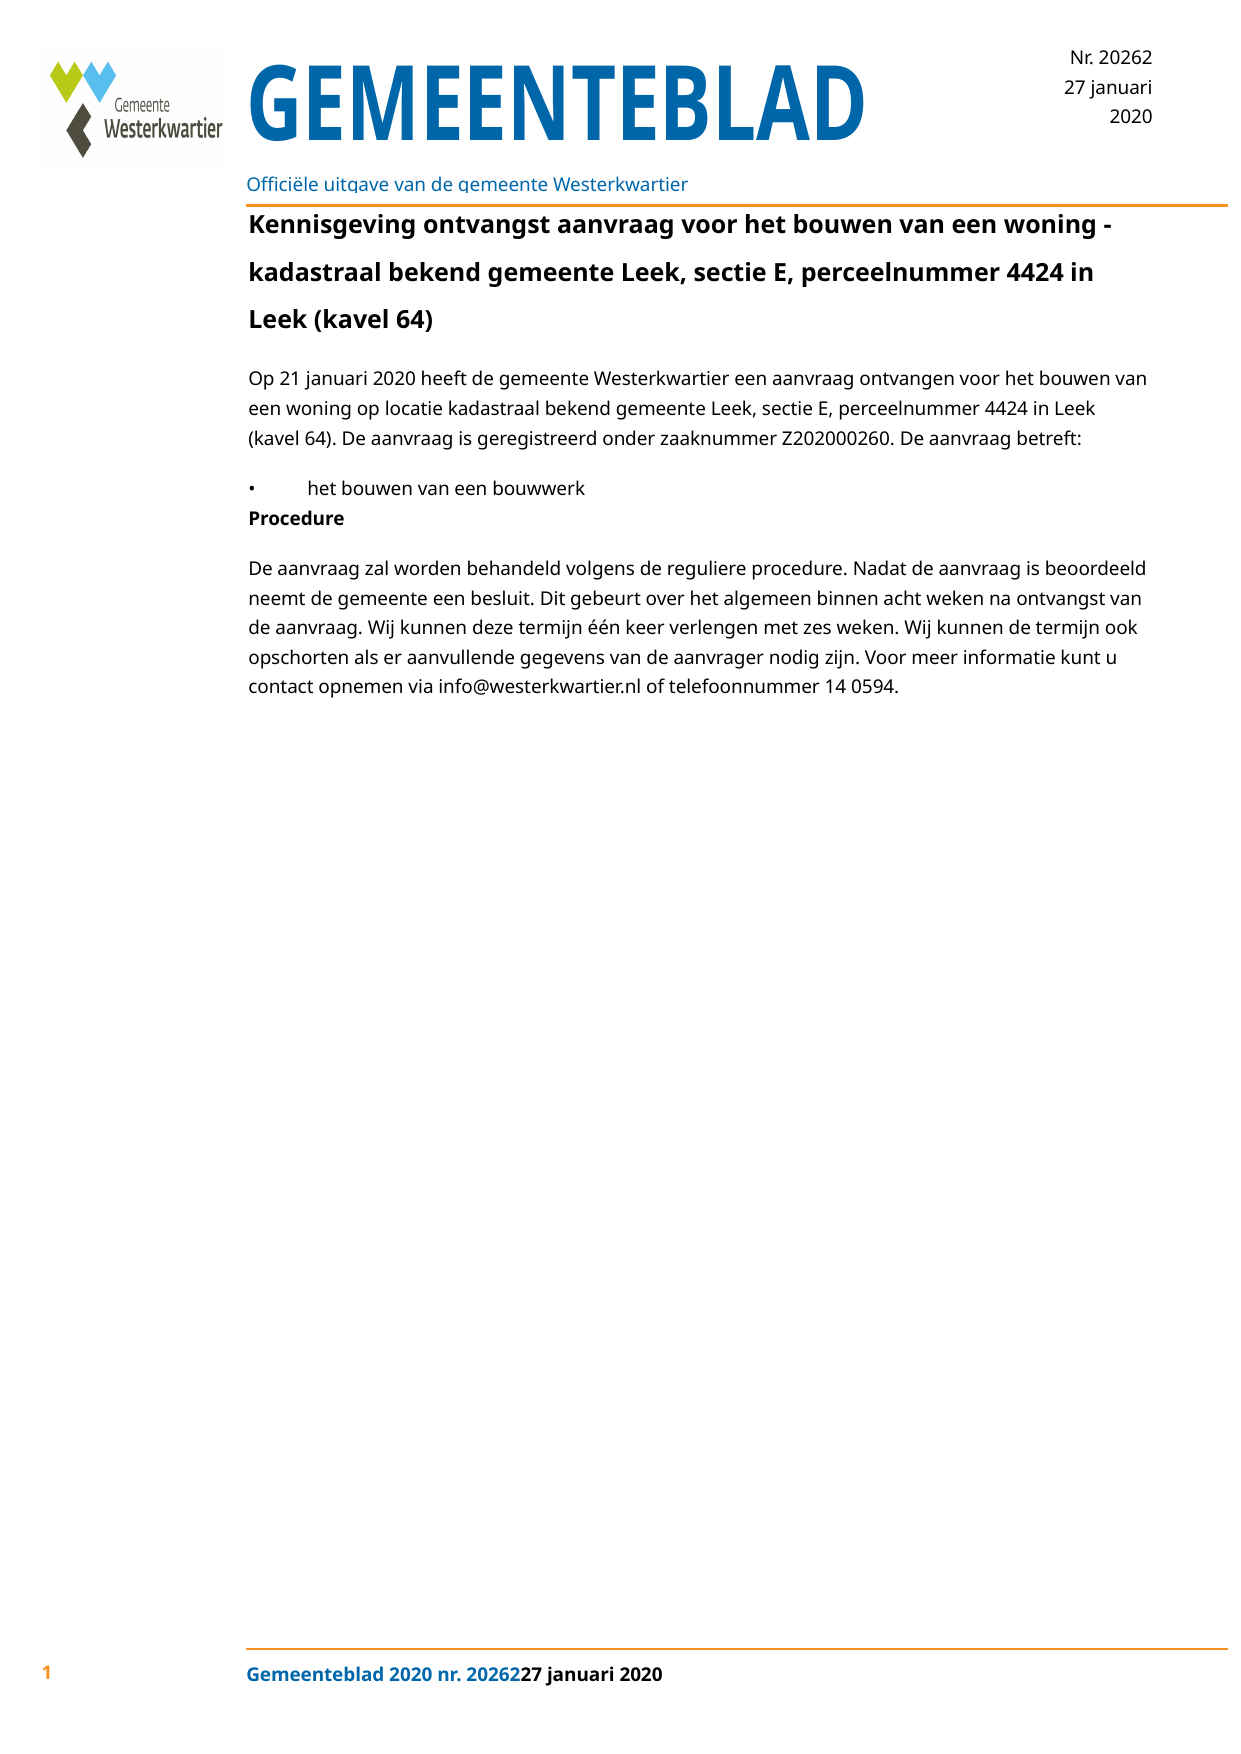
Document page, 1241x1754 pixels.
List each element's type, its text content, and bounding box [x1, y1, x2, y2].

text Procedure [248, 505, 1152, 530]
picture [41, 47, 231, 172]
text Kennisgeving ontvangst aanvraag voor het bouwen van een woning - kadastraal bekend gemeente Leek, sectie E, perceelnummer 4424 in Leek (kavel 64) [248, 207, 1152, 336]
text Op 21 januari 2020 heeft de gemeente Westerkwartier een aanvraag ontvangen voor het bouwen van een woning op locatie kadastraal bekend gemeente Leek, sectie E, perceelnummer 4424 in Leek (kavel 64). De aanvraag is geregistreerd onder zaaknummer Z202000260. De aanvraag betreft: [248, 366, 1152, 450]
list het bouwen van een bouwwerk [248, 475, 1152, 501]
text De aanvraag zal worden behandeld volgens de reguliere procedure. Nadat de aanvraag is beoordeeld neemt de gemeente een besluit. Dit gebeurt over het algemeen binnen acht weken na ontvangst van de aanvraag. Wij kunnen deze termijn één keer verlengen met zes weken. Wij kunnen de termijn ook opschorten als er aanvullende gegevens van de aanvrager nodig zijn. Voor meer informatie kunt u contact opnemen via info@westerkwartier.nl of telefoonnummer 14 0594. [248, 555, 1152, 699]
